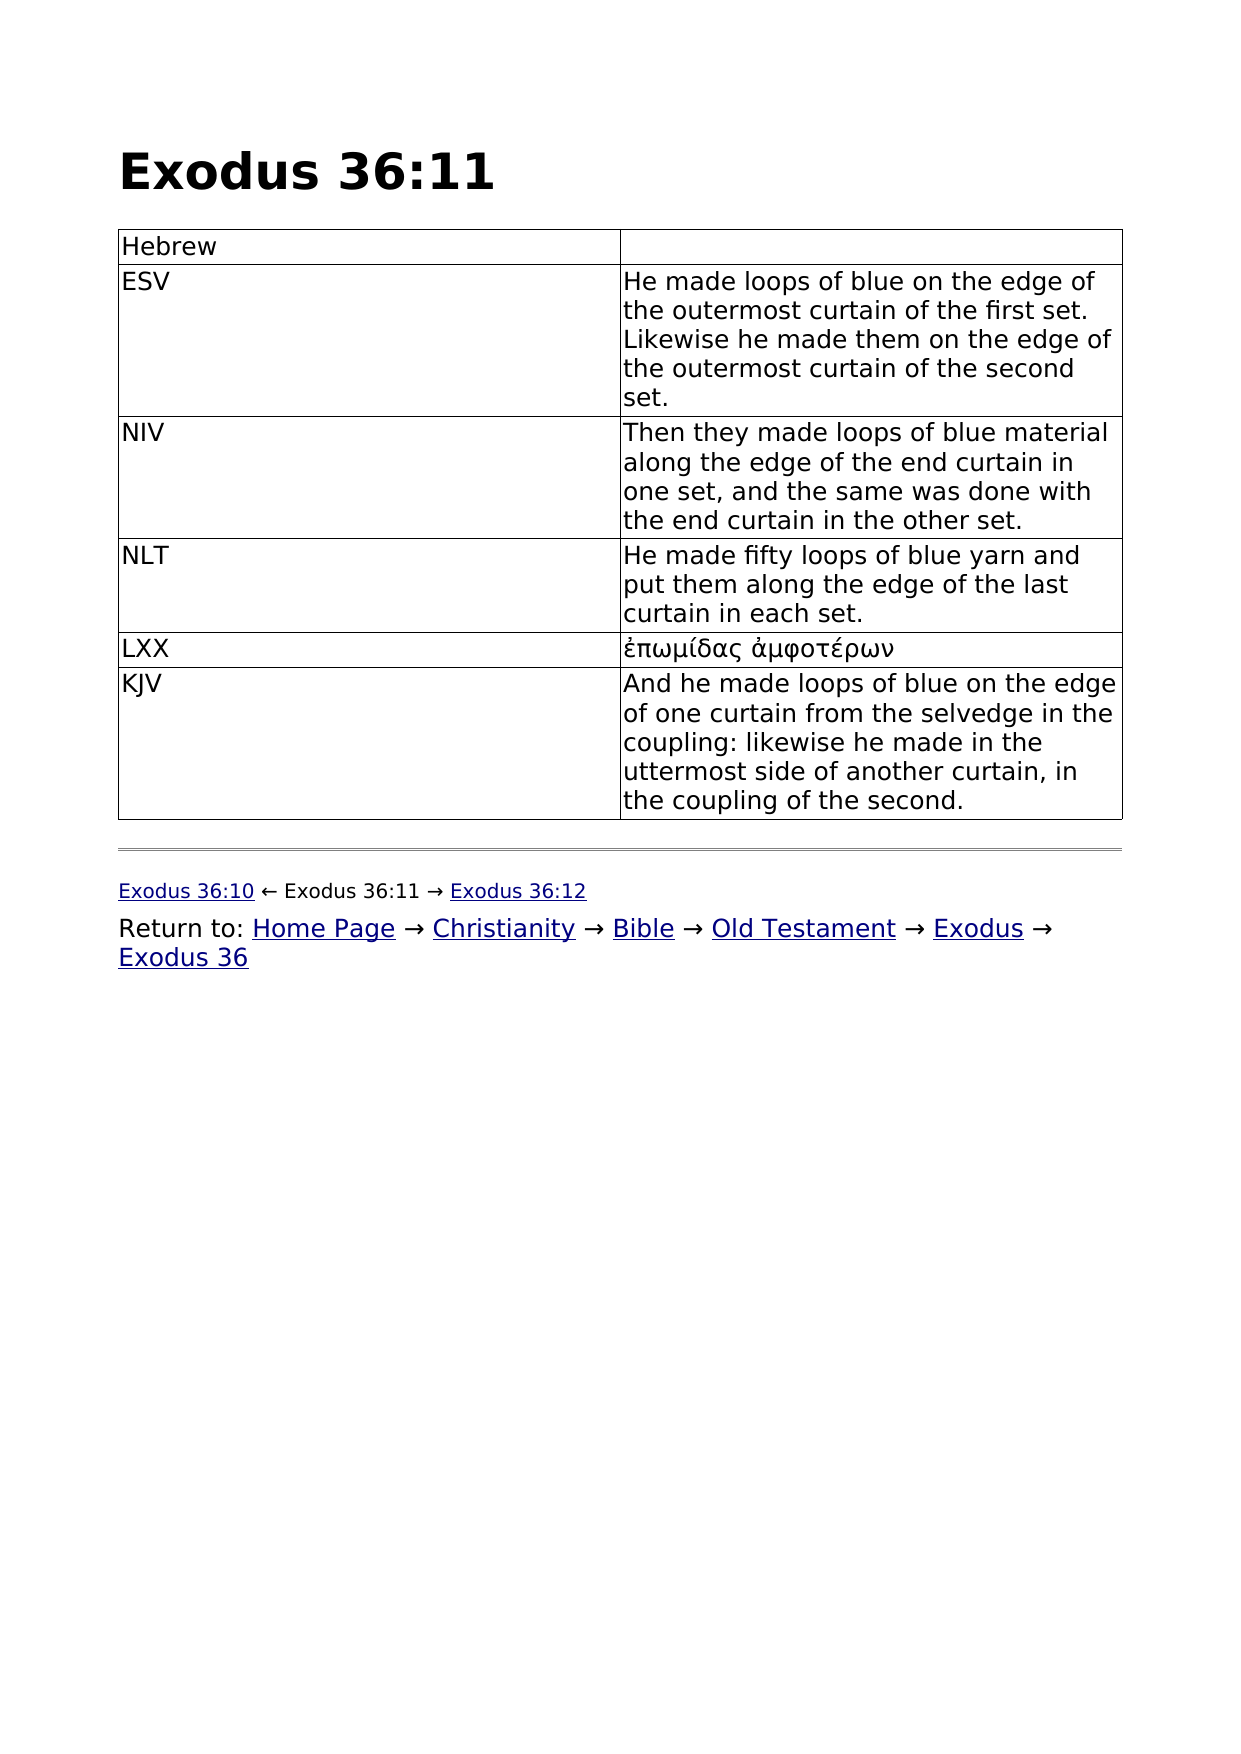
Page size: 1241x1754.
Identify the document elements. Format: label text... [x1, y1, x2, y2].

table_cell KJV [119, 668, 620, 818]
table_cell Then they made loops of blue material along the edge of the end curtain in one set, and the same was done with the end curtain in the other set. [621, 417, 1122, 538]
text Return to: Home Page → Christianity → Bible → Old Testament → Exodus → Exodus 36 [118, 914, 1122, 972]
table_cell NIV [119, 417, 620, 538]
table_cell He made fifty loops of blue yarn and put them along the edge of the last curtain in each set. [621, 539, 1122, 632]
table_cell ἐπωμίδας ἀμφοτέρων [621, 633, 1122, 667]
table_cell ESV [119, 265, 620, 416]
text Exodus 36:10 ← Exodus 36:11 → Exodus 36:12 [118, 880, 1122, 914]
table_header Hebrew [119, 230, 620, 264]
subtitle Exodus 36:11 [118, 143, 1122, 201]
table_cell He made loops of blue on the edge of the outermost curtain of the first set. Likewise he made them on the edge of the outermost curtain of the second set. [621, 265, 1122, 416]
table_cell LXX [119, 633, 620, 667]
table_header [621, 230, 1122, 264]
table_cell And he made loops of blue on the edge of one curtain from the selvedge in the coupling: likewise he made in the uttermost side of another curtain, in the coupling of the second. [621, 668, 1122, 818]
table_cell NLT [119, 539, 620, 632]
